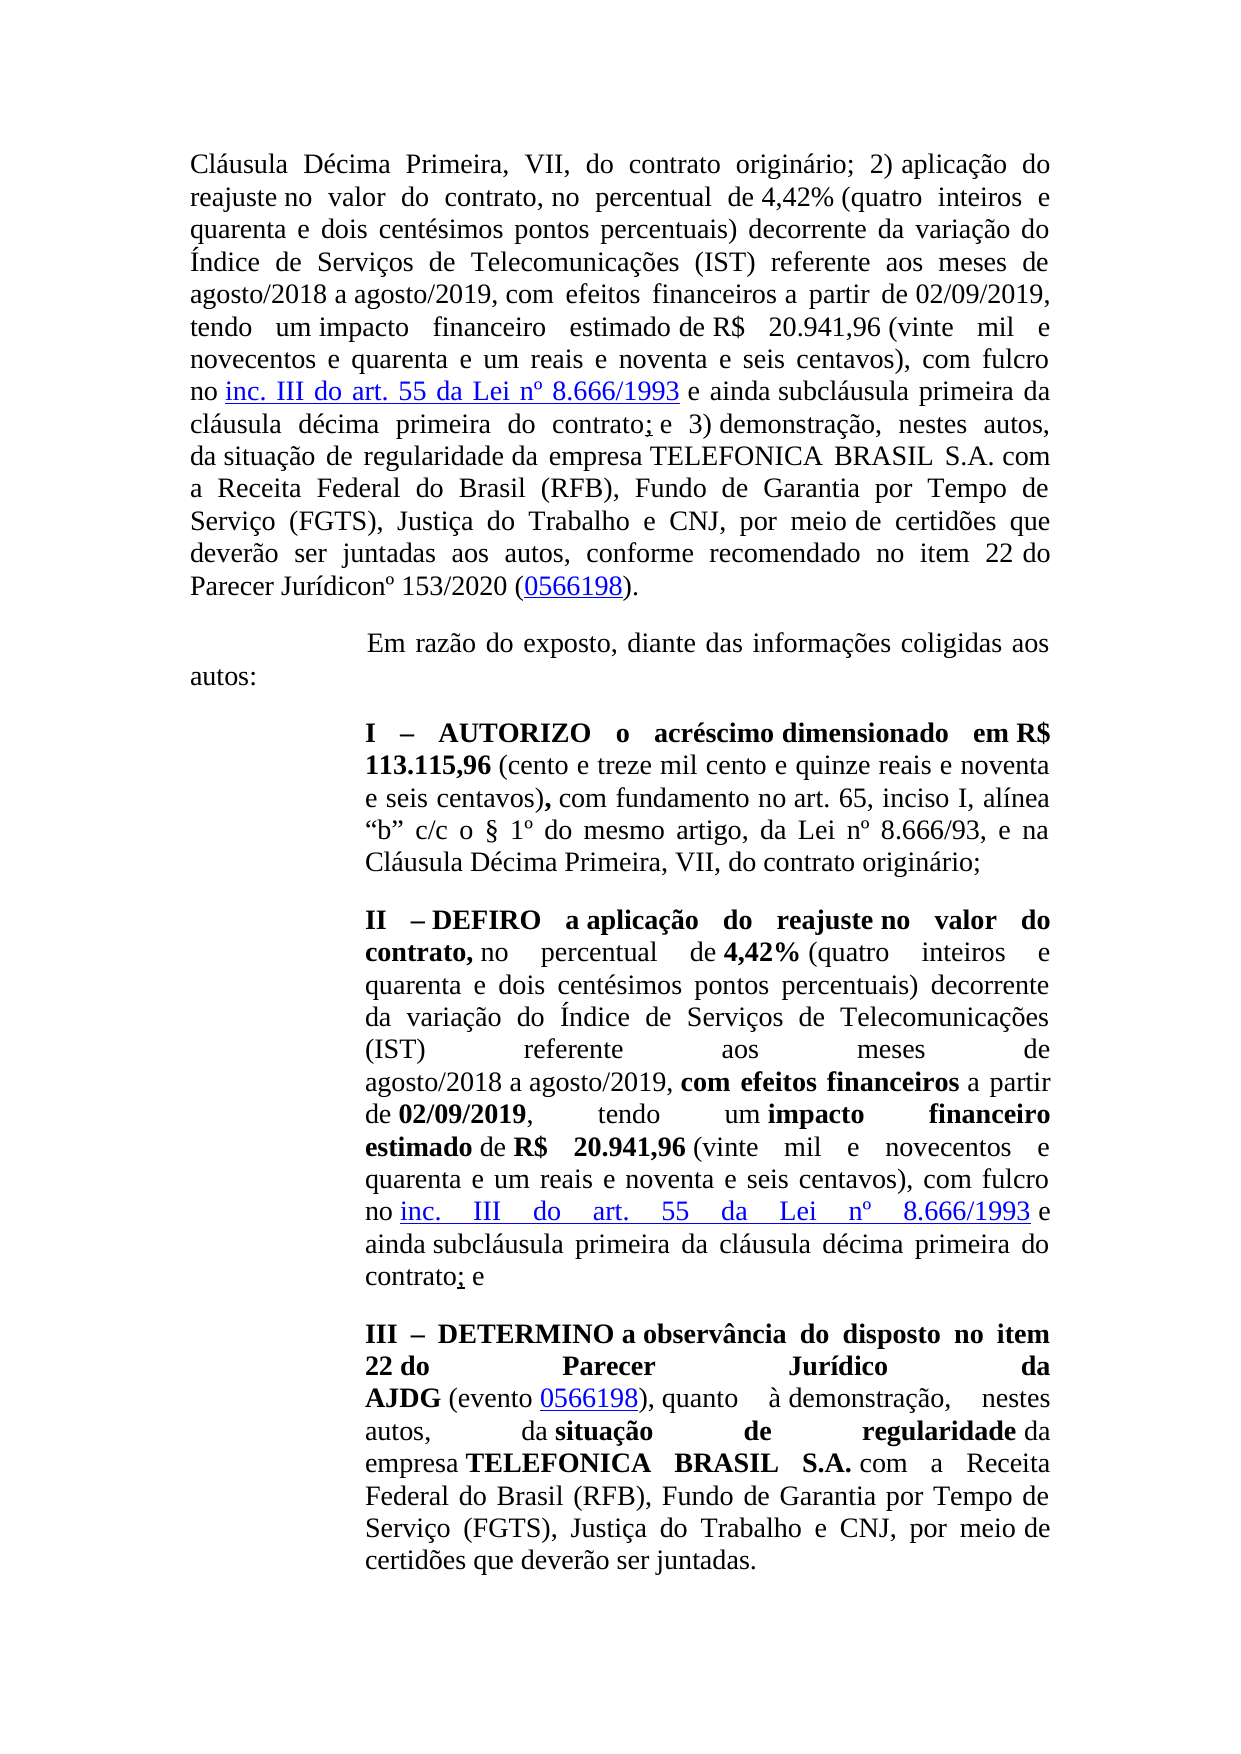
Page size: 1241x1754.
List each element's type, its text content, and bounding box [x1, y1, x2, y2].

text Em razão do exposto, diante das informações coligidas aos autos: [190, 626, 1051, 691]
text Cláusula Décima Primeira, VII, do contrato originário; 2) aplicação do reajuste no valor do contrato, no percentual de 4,42% (quatro inteiros e quarenta e dois centésimos pontos percentuais) decorrente da variação do Índice de Serviços de Telecomunicações (IST) referente aos meses de agosto/2018 a agosto/2019, com efeitos financeiros a partir de 02/09/2019, tendo um impacto financeiro estimado de R$ 20.941,96 (vinte mil e novecentos e quarenta e um reais e noventa e seis centavos), com fulcro no inc. III do art. 55 da Lei nº 8.666/1993 e ainda subcláusula primeira da cláusula décima primeira do contrato; e 3) demonstração, nestes autos, da situação de regularidade da empresa TELEFONICA BRASIL S.A. com a Receita Federal do Brasil (RFB), Fundo de Garantia por Tempo de Serviço (FGTS), Justiça do Trabalho e CNJ, por meio de certidões que deverão ser juntadas aos autos, conforme recomendado no item 22 do Parecer Jurídiconº 153/2020 (0566198). [190, 148, 1051, 601]
text II – DEFIRO a aplicação do reajuste no valor do contrato, no percentual de 4,42% (quatro inteiros e quarenta e dois centésimos pontos percentuais) decorrente da variação do Índice de Serviços de Telecomunicações (IST) referente aos meses de agosto/2018 a agosto/2019, com efeitos financeiros a partir de 02/09/2019, tendo um impacto financeiro estimado de R$ 20.941,96 (vinte mil e novecentos e quarenta e um reais e noventa e seis centavos), com fulcro no inc. III do art. 55 da Lei nº 8.666/1993 e ainda subcláusula primeira da cláusula décima primeira do contrato; e [365, 903, 1051, 1292]
text I – AUTORIZO o acréscimo dimensionado em R$ 113.115,96 (cento e treze mil cento e quinze reais e noventa e seis centavos), com fundamento no art. 65, inciso I, alínea “b” c/c o § 1º do mesmo artigo, da Lei nº 8.666/93, e na Cláusula Décima Primeira, VII, do contrato originário; [365, 716, 1051, 878]
text III – DETERMINO a observância do disposto no item 22 do Parecer Jurídico da AJDG (evento 0566198), quanto à demonstração, nestes autos, da situação de regularidade da empresa TELEFONICA BRASIL S.A. com a Receita Federal do Brasil (RFB), Fundo de Garantia por Tempo de Serviço (FGTS), Justiça do Trabalho e CNJ, por meio de certidões que deverão ser juntadas. [365, 1317, 1051, 1576]
